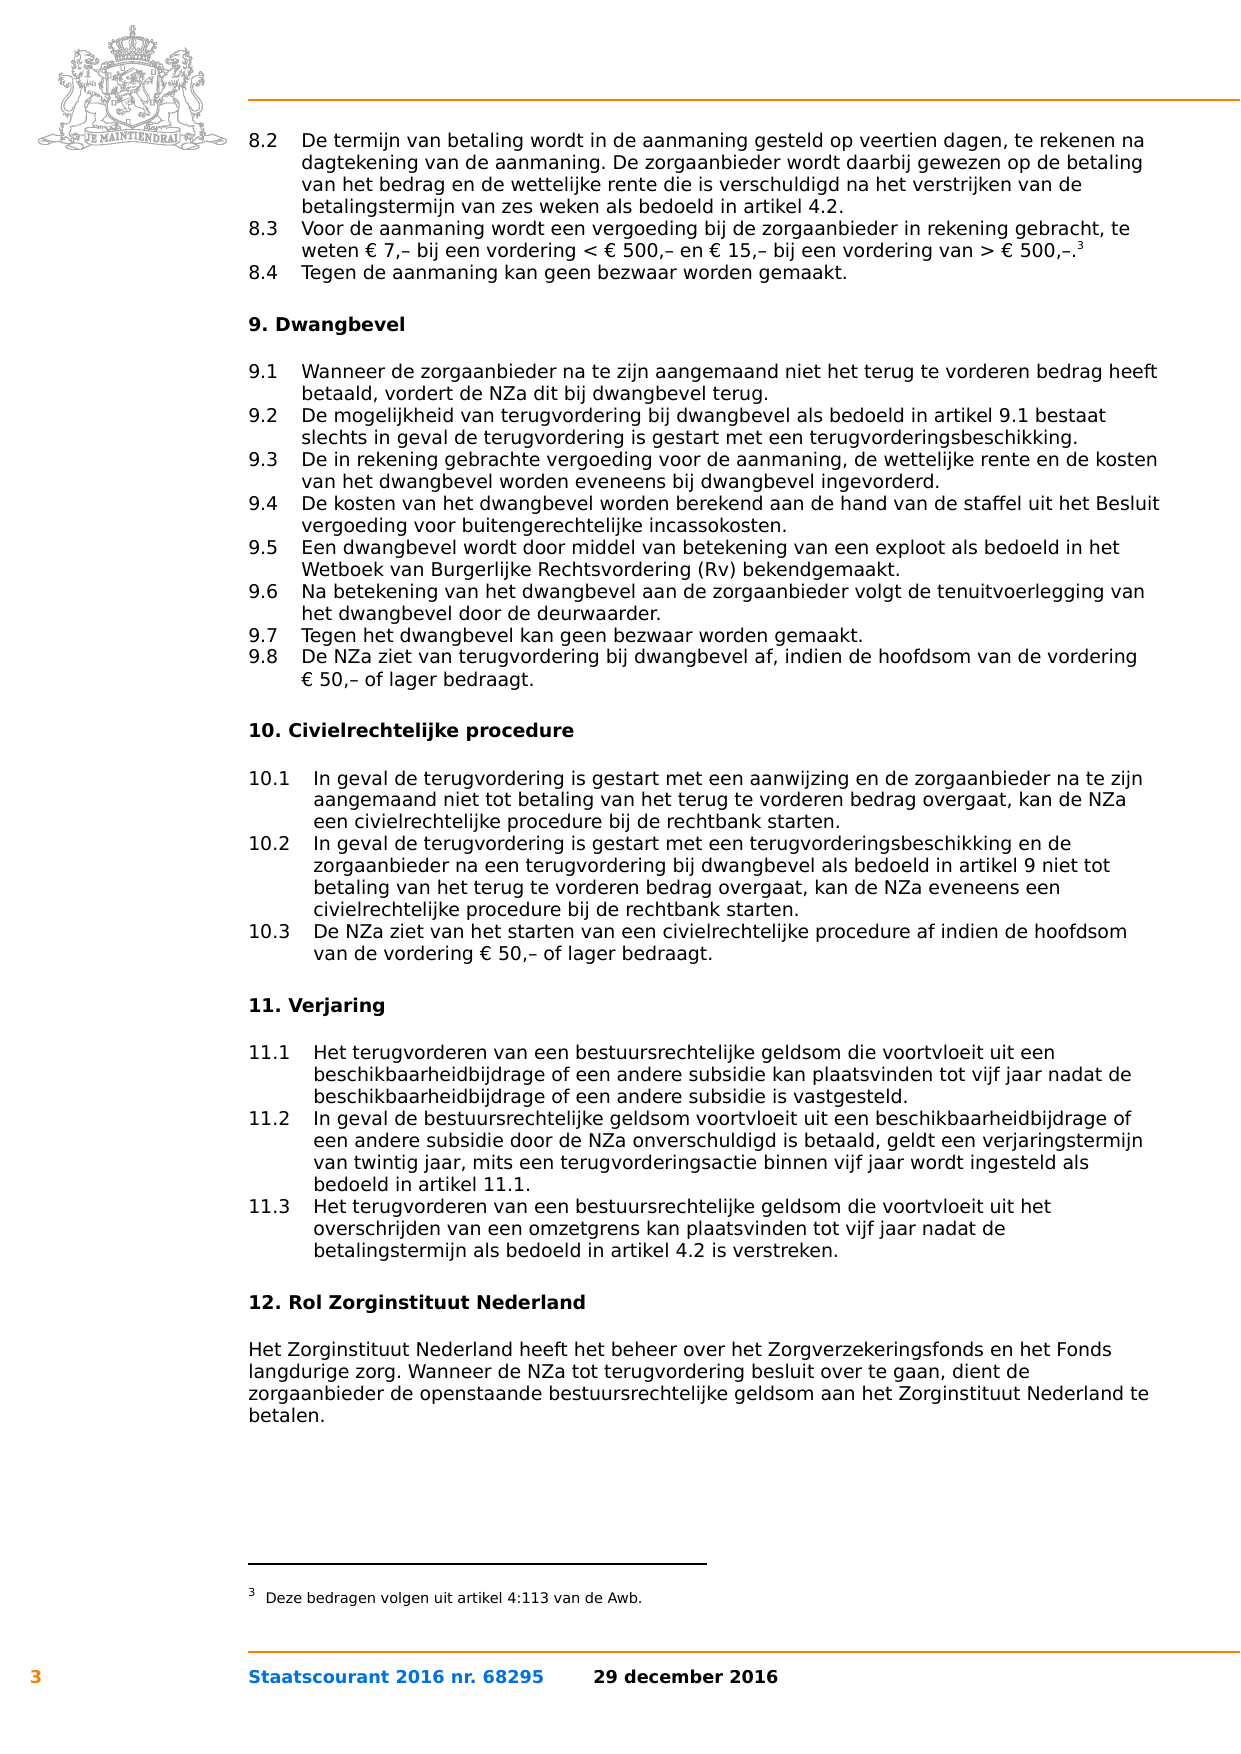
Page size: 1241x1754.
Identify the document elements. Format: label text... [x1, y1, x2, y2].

text 9.5 Een dwangbevel wordt door middel van betekening van een exploot als bedoeld in het Wetboek van Burgerlijke Rechtsvordering (Rv) bekendgemaakt. [248, 537, 1163, 581]
text 9.6 Na betekening van het dwangbevel aan de zorgaanbieder volgt de tenuitvoerlegging van het dwangbevel door de deurwaarder. [248, 581, 1163, 624]
subtitle 10. Civielrechtelijke procedure [248, 720, 1163, 742]
text 9.4 De kosten van het dwangbevel worden berekend aan de hand van de staffel uit het Besluit vergoeding voor buitengerechtelijke incassokosten. [248, 493, 1163, 537]
text 10.3 De NZa ziet van het starten van een civielrechtelijke procedure af indien de hoofdsom van de vordering € 50,– of lager bedraagt. [248, 921, 1163, 965]
text 9.7 Tegen het dwangbevel kan geen bezwaar worden gemaakt. [248, 624, 1163, 646]
text 11.2 In geval de bestuursrechtelijke geldsom voortvloeit uit een beschikbaarheidbijdrage of een andere subsidie door de NZa onverschuldigd is betaald, geldt een verjaringstermijn van twintig jaar, mits een terugvorderingsactie binnen vijf jaar wordt ingesteld als bedoeld in artikel 11.1. [248, 1108, 1163, 1196]
text 9.1 Wanneer de zorgaanbieder na te zijn aangemaand niet het terug te vorderen bedrag heeft betaald, vordert de NZa dit bij dwangbevel terug. [248, 361, 1163, 405]
text 8.2 De termijn van betaling wordt in de aanmaning gesteld op veertien dagen, te rekenen na dagtekening van de aanmaning. De zorgaanbieder wordt daarbij gewezen op de betaling van het bedrag en de wettelijke rente die is verschuldigd na het verstrijken van de betalingstermijn van zes weken als bedoeld in artikel 4.2. [248, 130, 1163, 218]
text 8.4 Tegen de aanmaning kan geen bezwaar worden gemaakt. [248, 262, 1163, 284]
text Het Zorginstituut Nederland heeft het beheer over het Zorgverzekeringsfonds en het Fonds langdurige zorg. Wanneer de NZa tot terugvordering besluit over te gaan, dient de zorgaanbieder de openstaande bestuursrechtelijke geldsom aan het Zorginstituut Nederland te betalen. [248, 1339, 1163, 1427]
subtitle 12. Rol Zorginstituut Nederland [248, 1292, 1163, 1314]
text 11.1 Het terugvorderen van een bestuursrechtelijke geldsom die voortvloeit uit een beschikbaarheidbijdrage of een andere subsidie kan plaatsvinden tot vijf jaar nadat de beschikbaarheidbijdrage of een andere subsidie is vastgesteld. [248, 1042, 1163, 1108]
text 8.3 Voor de aanmaning wordt een vergoeding bij de zorgaanbieder in rekening gebracht, te weten € 7,– bij een vordering < € 500,– en € 15,– bij een vordering van > € 500,–. [248, 218, 1163, 262]
text 10.1 In geval de terugvordering is gestart met een aanwijzing en de zorgaanbieder na te zijn aangemaand niet tot betaling van het terug te vorderen bedrag overgaat, kan de NZa een civielrechtelijke procedure bij de rechtbank starten. [248, 767, 1163, 833]
text 11.3 Het terugvorderen van een bestuursrechtelijke geldsom die voortvloeit uit het overschrijden van een omzetgrens kan plaatsvinden tot vijf jaar nadat de betalingstermijn als bedoeld in artikel 4.2 is verstreken. [248, 1196, 1163, 1262]
subtitle 11. Verjaring [248, 995, 1163, 1017]
text 10.2 In geval de terugvordering is gestart met een terugvorderingsbeschikking en de zorgaanbieder na een terugvordering bij dwangbevel als bedoeld in artikel 9 niet tot betaling van het terug te vorderen bedrag overgaat, kan de NZa eveneens een civielrechtelijke procedure bij de rechtbank starten. [248, 833, 1163, 921]
text 9.3 De in rekening gebrachte vergoeding voor de aanmaning, de wettelijke rente en de kosten van het dwangbevel worden eveneens bij dwangbevel ingevorderd. [248, 449, 1163, 493]
subtitle 9. Dwangbevel [248, 314, 1163, 336]
text 9.2 De mogelijkheid van terugvordering bij dwangbevel als bedoeld in artikel 9.1 bestaat slechts in geval de terugvordering is gestart met een terugvorderingsbeschikking. [248, 405, 1163, 449]
text Deze bedragen volgen uit artikel 4:113 van de Awb. [248, 1586, 1163, 1608]
text 9.8 De NZa ziet van terugvordering bij dwangbevel af, indien de hoofdsom van de vordering € 50,– of lager bedraagt. [248, 646, 1163, 690]
picture [38, 25, 227, 150]
